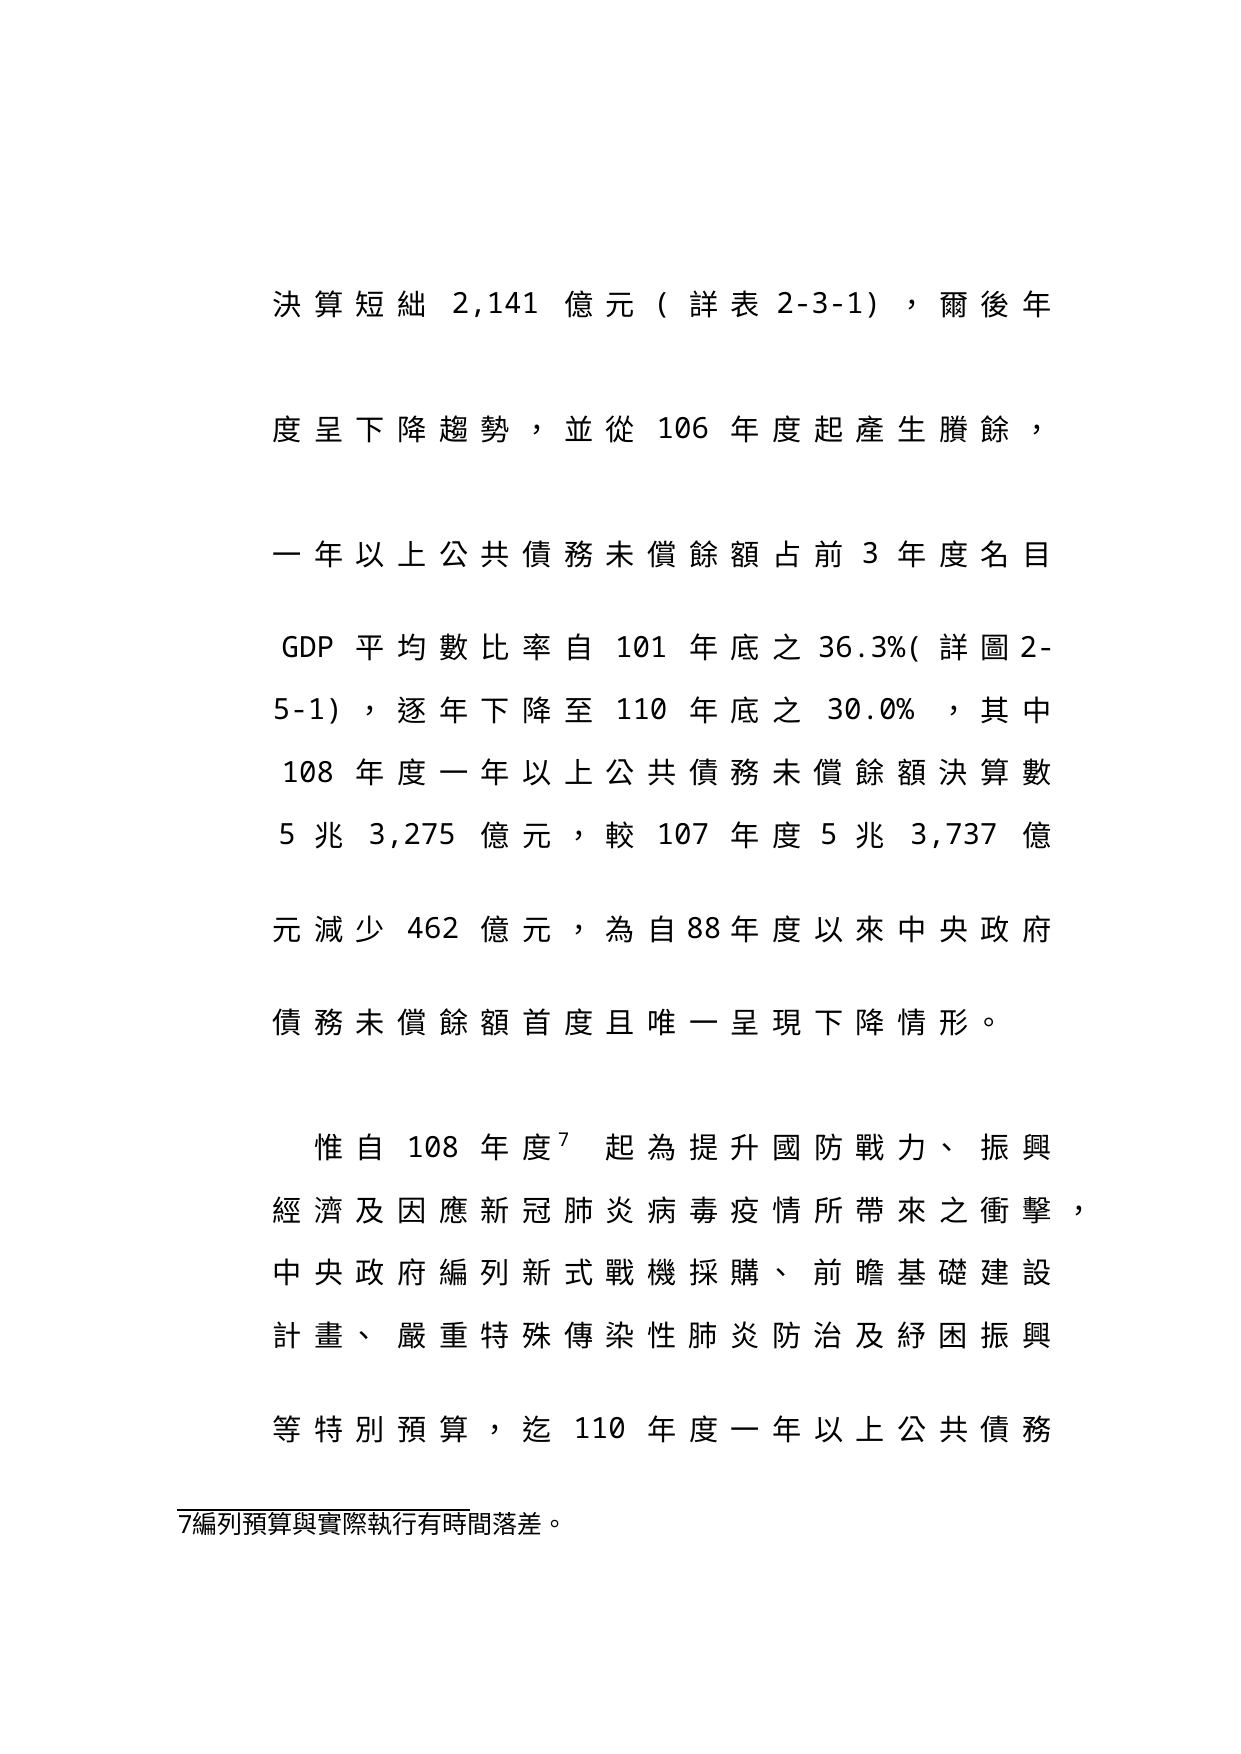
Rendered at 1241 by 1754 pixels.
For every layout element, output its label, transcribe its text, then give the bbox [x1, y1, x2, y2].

text 惟自108年度起為提升國防戰力、振興經濟及因應新冠肺炎病毒疫情所帶來之衝擊，中央政府編列新式戰機採購、前瞻基礎建設計畫、嚴重特殊傳染性肺炎防治及紓困振興等特別預算，迄110年度一年以上公共債務未償餘額院編決算數上升為5兆7,097億元，較108年度之5兆3,275億元，增加3,822億元(增幅7.2%)。111年度起除繼續執行上開特別預算外，新增辦理海空戰力提升計畫採購特別預算，一年以上公共債務未償餘額預算數增至6兆3,994億元，較110年度增加6,897億元(增幅12.1%)，占前3年度名目GDP平均數比率亦上升為31.8%，較110年度增加1.8個百分點。 [242, 1042, 1058, 1479]
text 編列預算與實際執行有時間落差。 [177, 1510, 1063, 1539]
text 決算短絀2,141億元(詳表2-3-1)，爾後年度呈下降趨勢，並從106年度起產生賸餘，一年以上公共債務未償餘額占前3年度名目GDP平均數比率自101年底之36.3%(詳圖2-5-1)，逐年下降至110年底之30.0%，其中108年度一年以上公共債務未償餘額決算數5兆3,275億元，較107年度5兆3,737億元減少462億元，為自88年度以來中央政府債務未償餘額首度且唯一呈現下降情形。 [242, 229, 1058, 1042]
